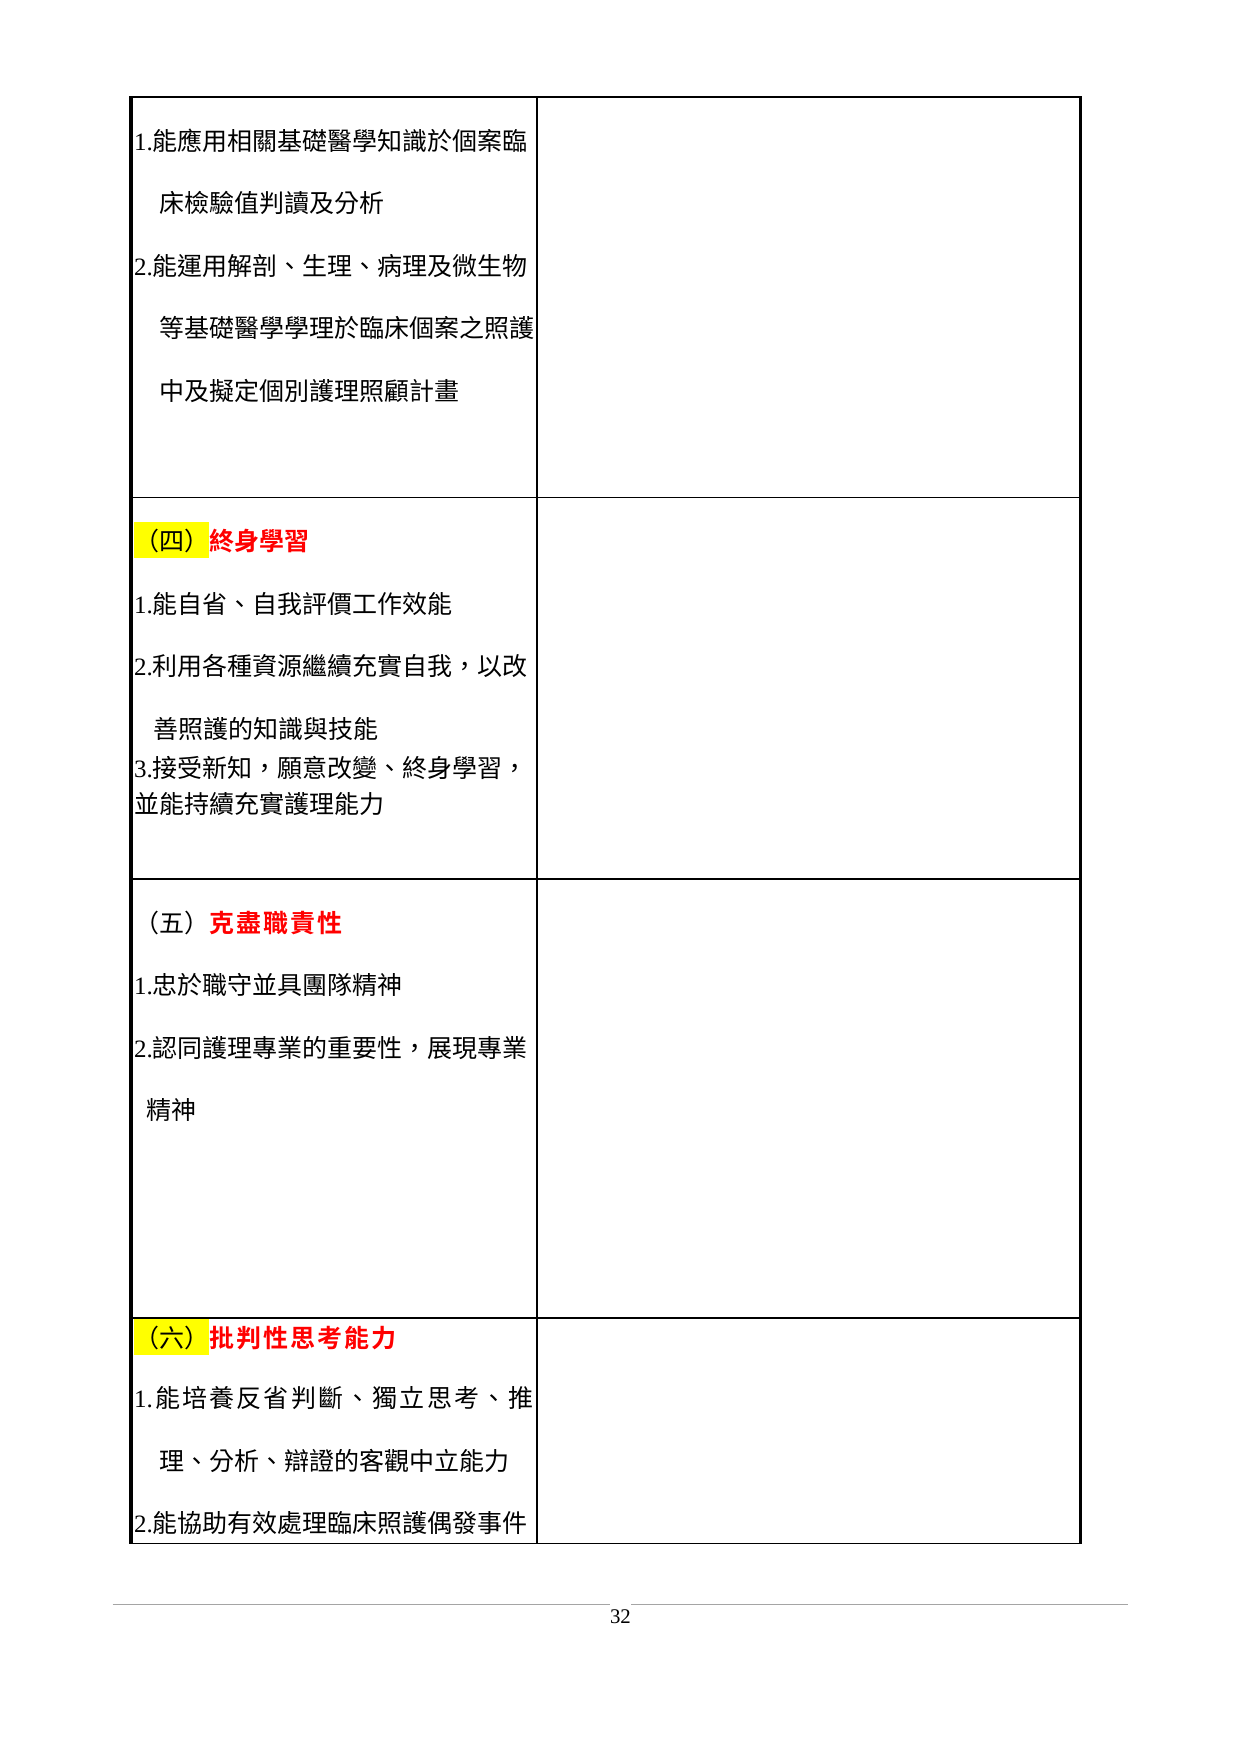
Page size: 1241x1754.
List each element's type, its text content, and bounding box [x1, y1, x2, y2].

table_cell （六）批判性思考能力 1.能培養反省判斷、獨立思考、推理、分析、辯證的客觀中立能力 2.能協助有效處理臨床照護偶發事件 [133, 1319, 536, 1542]
table_cell （五）克盡職責性 1.忠於職守並具團隊精神 2.認同護理專業的重要性，展現專業 精神 [133, 880, 536, 1317]
table_cell [538, 880, 1079, 1317]
table_cell [538, 98, 1079, 497]
table_cell [538, 1319, 1079, 1542]
table_cell [538, 498, 1079, 878]
table_cell 1.能應用相關基礎醫學知識於個案臨床檢驗值判讀及分析 2.能運用解剖、生理、病理及微生物等基礎醫學學理於臨床個案之照護中及擬定個別護理照顧計畫 [133, 98, 536, 497]
table_cell （四）終身學習 1.能自省、自我評價工作效能 2.利用各種資源繼續充實自我，以改善照護的知識與技能 3.接受新知，願意改變、終身學習，並能持續充實護理能力 [133, 498, 536, 878]
